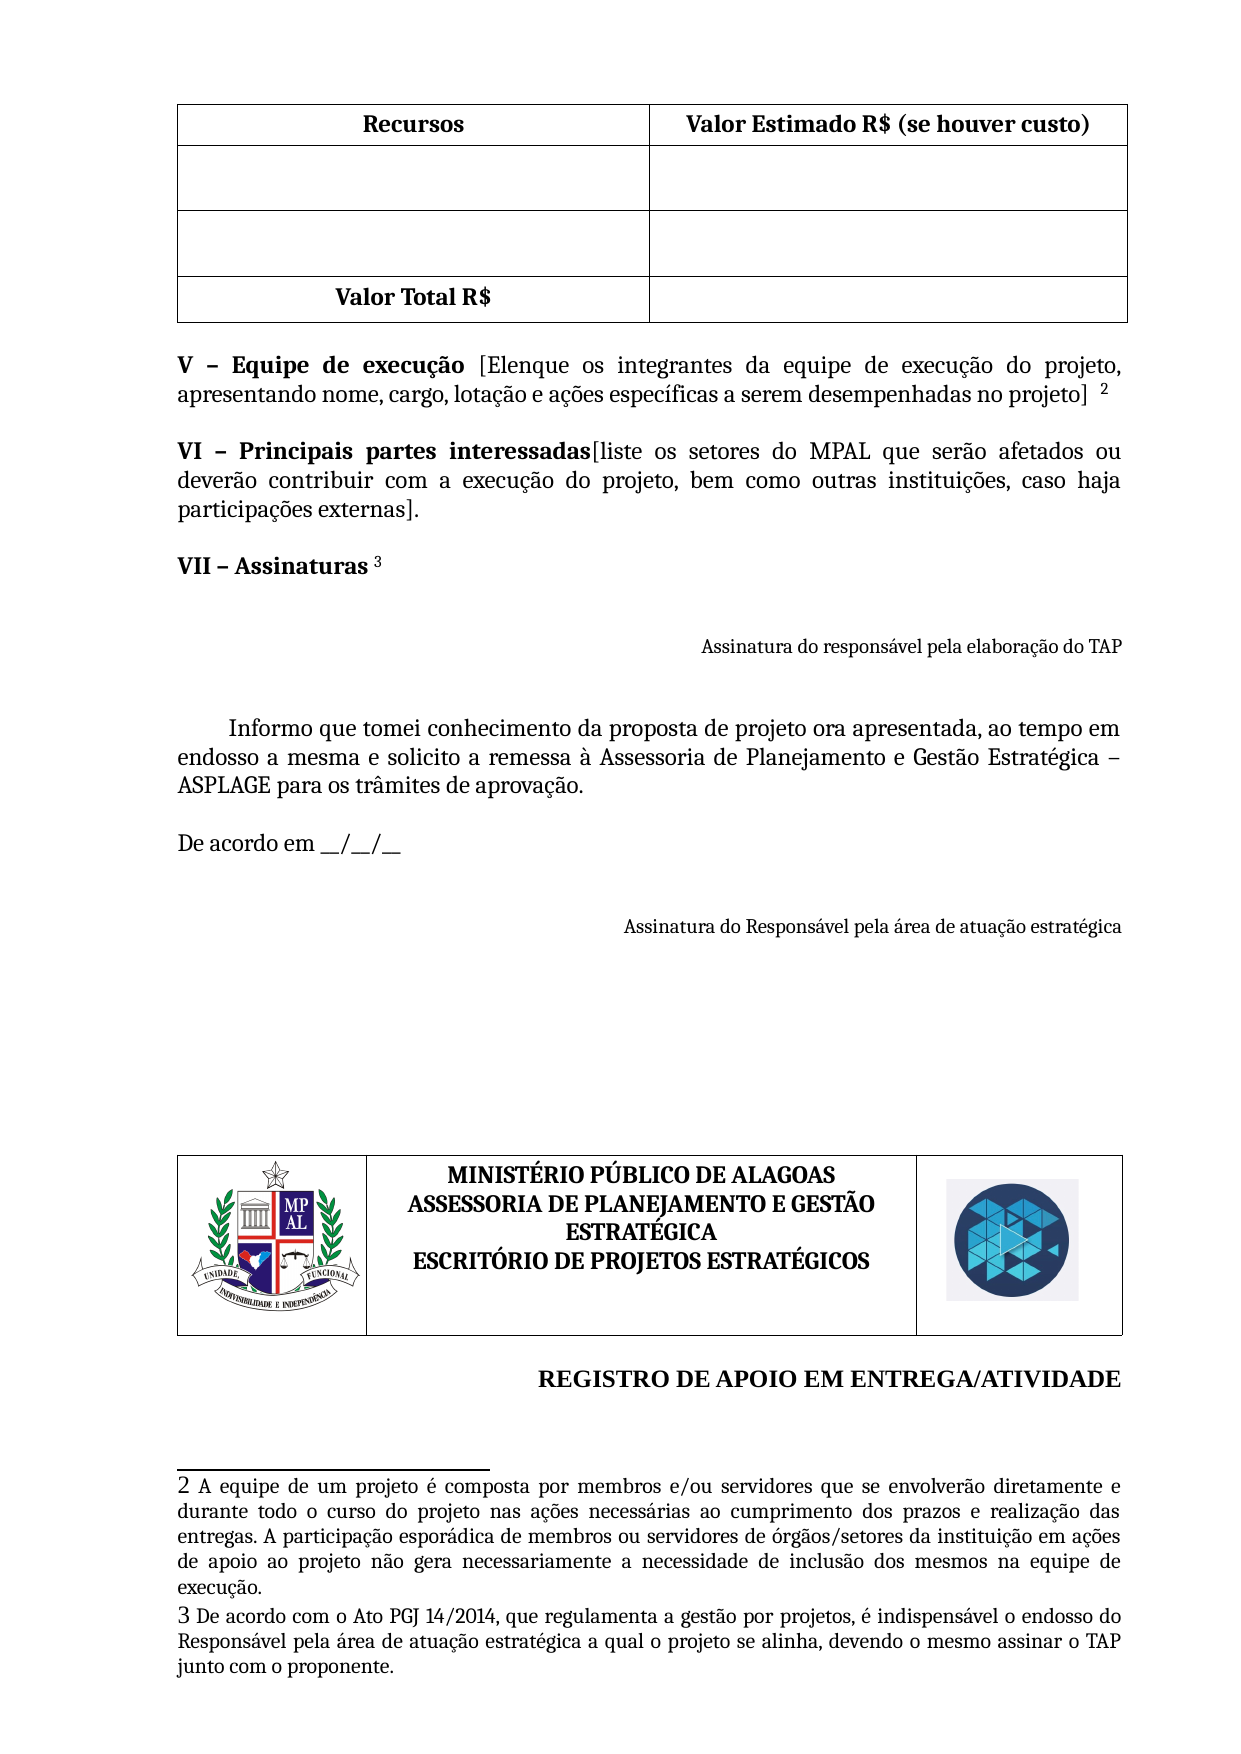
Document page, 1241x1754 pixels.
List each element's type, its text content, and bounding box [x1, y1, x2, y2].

table_cell [178, 146, 649, 210]
text REGISTRO DE APOIO EM ENTREGA/ATIVIDADE [177, 1364, 1122, 1393]
table_cell [178, 211, 649, 276]
text VII – Assinaturas [177, 552, 1122, 581]
table_cell Valor Total R$ [178, 277, 649, 321]
text V – Equipe de execução [Elenque os integrantes da equipe de execução do projeto, apresentando nome, cargo, lotação e ações específicas a serem desempenhadas no projeto] [177, 351, 1122, 408]
table_header [178, 1156, 366, 1334]
text VI – Principais partes interessadas[liste os setores do MPAL que serão afetados ou deverão contribuir com a execução do projeto, bem como outras instituições, caso haja participações externas]. [177, 437, 1122, 523]
text De acordo com o Ato PGJ 14/2014, que regulamenta a gestão por projetos, é indispensável o endosso do Responsável pela área de atuação estratégica a qual o projeto se alinha, devendo o mesmo assinar o TAP junto com o proponente. [177, 1600, 1122, 1679]
picture [946, 1179, 1079, 1301]
table_header Valor Estimado R$ (se houver custo) [650, 105, 1127, 144]
text Assinatura do responsável pela elaboração do TAP [177, 635, 1122, 659]
text De acordo em __/__/__ [177, 829, 1122, 857]
text Informo que tomei conhecimento da proposta de projeto ora apresentada, ao tempo em endosso a mesma e solicito a remessa à Assessoria de Planejamento e Gestão Estratégica – ASPLAGE para os trâmites de aprovação. [177, 714, 1122, 800]
table_cell [650, 211, 1127, 276]
table_cell [650, 277, 1127, 321]
table_header [917, 1156, 1122, 1334]
table_cell [650, 146, 1127, 210]
text Assinatura do Responsável pela área de atuação estratégica [177, 915, 1122, 939]
table_header Recursos [178, 105, 649, 144]
text A equipe de um projeto é composta por membros e/ou servidores que se envolverão diretamente e durante todo o curso do projeto nas ações necessárias ao cumprimento dos prazos e realização das entregas. A participação esporádica de membros ou servidores de órgãos/setores da instituição em ações de apoio ao projeto não gera necessariamente a necessidade de inclusão dos mesmos na equipe de execução. [177, 1470, 1122, 1600]
table_header MINISTÉRIO PÚBLICO DE ALAGOAS ASSESSORIA DE PLANEJAMENTO E GESTÃO ESTRATÉGICA ESCRITÓRIO DE PROJETOS ESTRATÉGICOS [367, 1156, 916, 1334]
